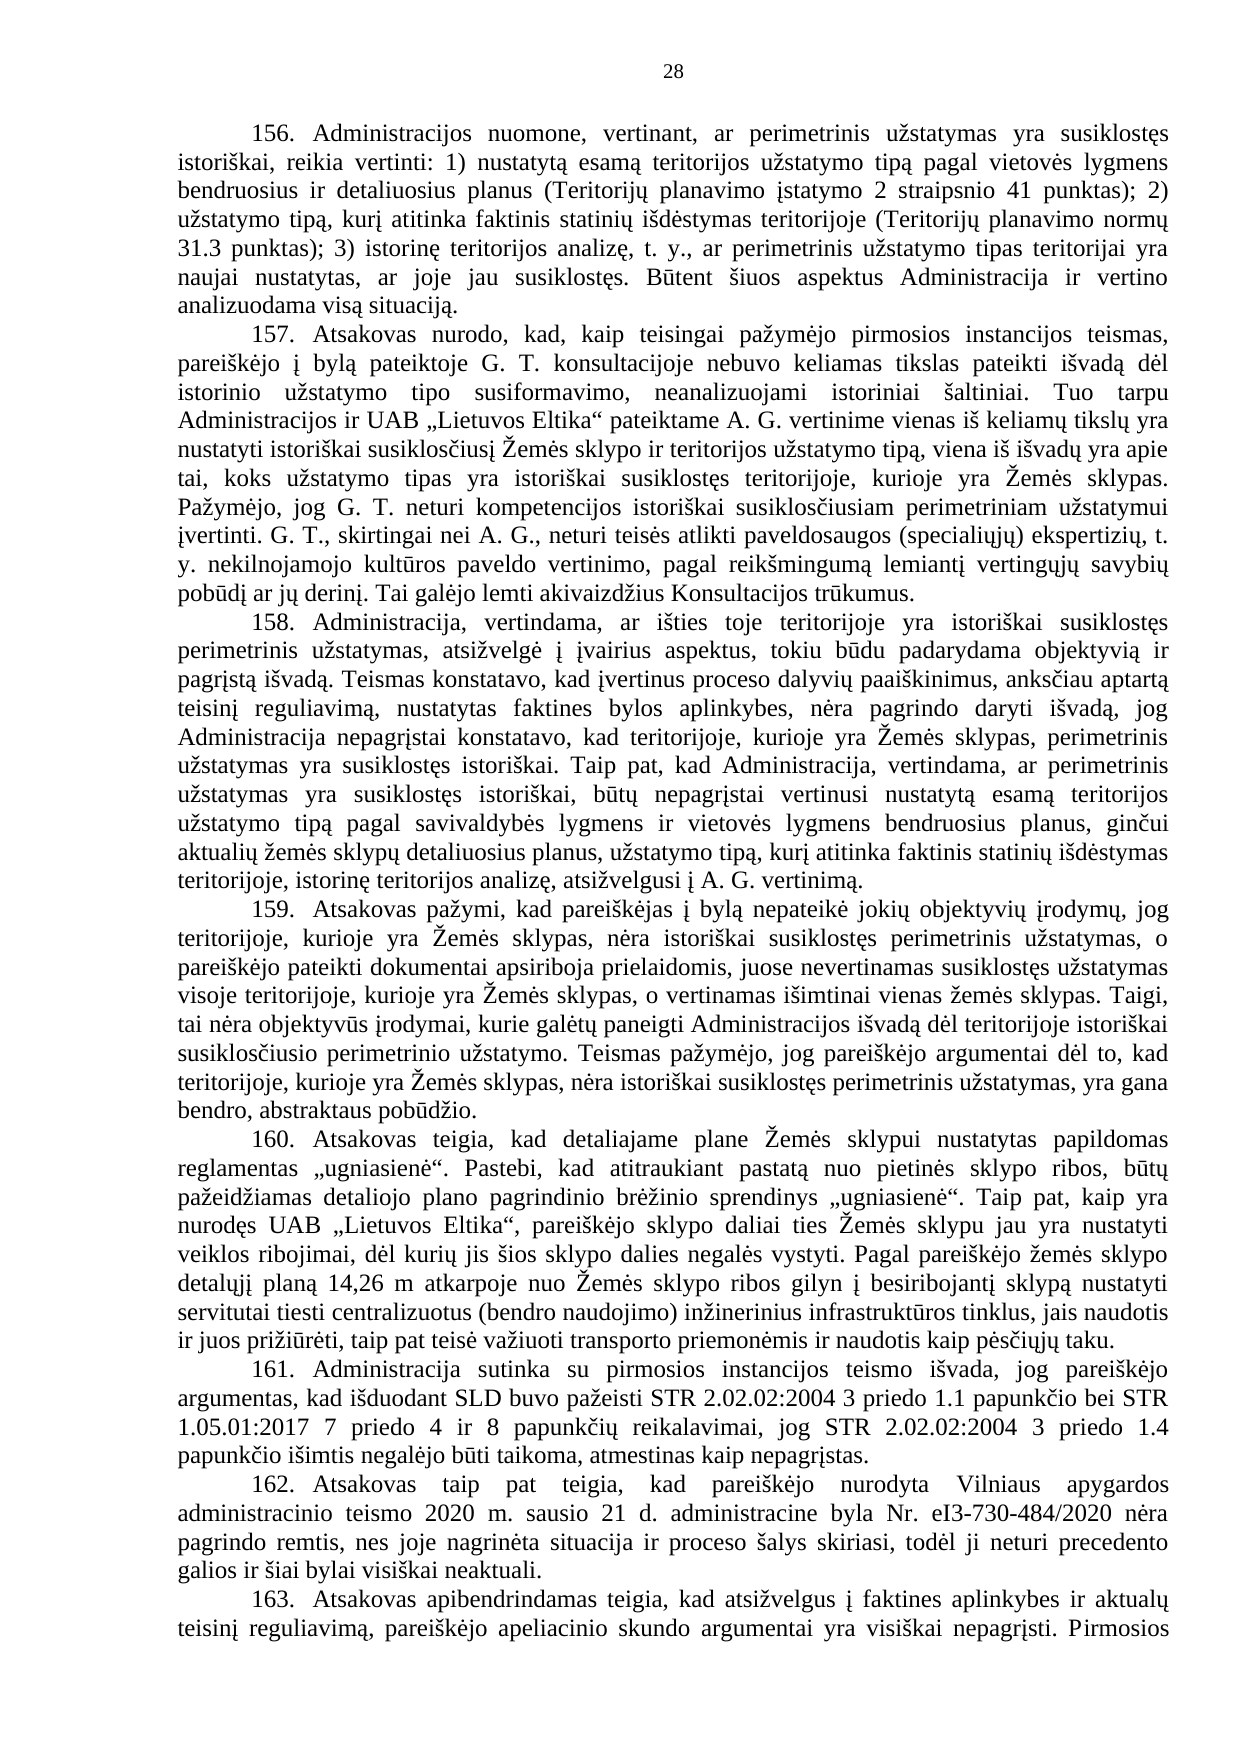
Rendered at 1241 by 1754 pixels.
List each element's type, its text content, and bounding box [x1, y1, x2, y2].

text 162. Atsakovas taip pat teigia, kad pareiškėjo nurodyta Vilniaus apygardos administracinio teismo 2020 m. sausio 21 d. administracine byla Nr. eI3-730-484/2020 nėra pagrindo remtis, nes joje nagrinėta situacija ir proceso šalys skiriasi, todėl ji neturi precedento galios ir šiai bylai visiškai neaktuali. [177, 1469, 1169, 1584]
text 161. Administracija sutinka su pirmosios instancijos teismo išvada, jog pareiškėjo argumentas, kad išduodant SLD buvo pažeisti STR 2.02.02:2004 3 priedo 1.1 papunkčio bei STR 1.05.01:2017 7 priedo 4 ir 8 papunkčių reikalavimai, jog STR 2.02.02:2004 3 priedo 1.4 papunkčio išimtis negalėjo būti taikoma, atmestinas kaip nepagrįstas. [177, 1354, 1169, 1469]
text 158. Administracija, vertindama, ar išties toje teritorijoje yra istoriškai susiklostęs perimetrinis užstatymas, atsižvelgė į įvairius aspektus, tokiu būdu padarydama objektyvią ir pagrįstą išvadą. Teismas konstatavo, kad įvertinus proceso dalyvių paaiškinimus, anksčiau aptartą teisinį reguliavimą, nustatytas faktines bylos aplinkybes, nėra pagrindo daryti išvadą, jog Administracija nepagrįstai konstatavo, kad teritorijoje, kurioje yra Žemės sklypas, perimetrinis užstatymas yra susiklostęs istoriškai. Taip pat, kad Administracija, vertindama, ar perimetrinis užstatymas yra susiklostęs istoriškai, būtų nepagrįstai vertinusi nustatytą esamą teritorijos užstatymo tipą pagal savivaldybės lygmens ir vietovės lygmens bendruosius planus, ginčui aktualių žemės sklypų detaliuosius planus, užstatymo tipą, kurį atitinka faktinis statinių išdėstymas teritorijoje, istorinę teritorijos analizę, atsižvelgusi į A. G. vertinimą. [177, 607, 1169, 894]
text 157. Atsakovas nurodo, kad, kaip teisingai pažymėjo pirmosios instancijos teismas, pareiškėjo į bylą pateiktoje G. T. konsultacijoje nebuvo keliamas tikslas pateikti išvadą dėl istorinio užstatymo tipo susiformavimo, neanalizuojami istoriniai šaltiniai. Tuo tarpu Administracijos ir UAB „Lietuvos Eltika“ pateiktame A. G. vertinime vienas iš keliamų tikslų yra nustatyti istoriškai susiklosčiusį Žemės sklypo ir teritorijos užstatymo tipą, viena iš išvadų yra apie tai, koks užstatymo tipas yra istoriškai susiklostęs teritorijoje, kurioje yra Žemės sklypas. Pažymėjo, jog G. T. neturi kompetencijos istoriškai susiklosčiusiam perimetriniam užstatymui įvertinti. G. T., skirtingai nei A. G., neturi teisės atlikti paveldosaugos (specialiųjų) ekspertizių, t. y. nekilnojamojo kultūros paveldo vertinimo, pagal reikšmingumą lemiantį vertingųjų savybių pobūdį ar jų derinį. Tai galėjo lemti akivaizdžius Konsultacijos trūkumus. [177, 319, 1169, 607]
text 156. Administracijos nuomone, vertinant, ar perimetrinis užstatymas yra susiklostęs istoriškai, reikia vertinti: 1) nustatytą esamą teritorijos užstatymo tipą pagal vietovės lygmens bendruosius ir detaliuosius planus (Teritorijų planavimo įstatymo 2 straipsnio 41 punktas); 2) užstatymo tipą, kurį atitinka faktinis statinių išdėstymas teritorijoje (Teritorijų planavimo normų 31.3 punktas); 3) istorinę teritorijos analizę, t. y., ar perimetrinis užstatymo tipas teritorijai yra naujai nustatytas, ar joje jau susiklostęs. Būtent šiuos aspektus Administracija ir vertino analizuodama visą situaciją. [177, 118, 1169, 319]
text 163. Atsakovas apibendrindamas teigia, kad atsižvelgus į faktines aplinkybes ir aktualų teisinį reguliavimą, pareiškėjo apeliacinio skundo argumentai yra visiškai nepagrįsti. Pirmosios [177, 1584, 1169, 1642]
text 160. Atsakovas teigia, kad detaliajame plane Žemės sklypui nustatytas papildomas reglamentas „ugniasienė“. Pastebi, kad atitraukiant pastatą nuo pietinės sklypo ribos, būtų pažeidžiamas detaliojo plano pagrindinio brėžinio sprendinys „ugniasienė“. Taip pat, kaip yra nurodęs UAB „Lietuvos Eltika“, pareiškėjo sklypo daliai ties Žemės sklypu jau yra nustatyti veiklos ribojimai, dėl kurių jis šios sklypo dalies negalės vystyti. Pagal pareiškėjo žemės sklypo detalųjį planą 14,26 m atkarpoje nuo Žemės sklypo ribos gilyn į besiribojantį sklypą nustatyti servitutai tiesti centralizuotus (bendro naudojimo) inžinerinius infrastruktūros tinklus, jais naudotis ir juos prižiūrėti, taip pat teisė važiuoti transporto priemonėmis ir naudotis kaip pėsčiųjų taku. [177, 1124, 1169, 1354]
text 159. Atsakovas pažymi, kad pareiškėjas į bylą nepateikė jokių objektyvių įrodymų, jog teritorijoje, kurioje yra Žemės sklypas, nėra istoriškai susiklostęs perimetrinis užstatymas, o pareiškėjo pateikti dokumentai apsiriboja prielaidomis, juose nevertinamas susiklostęs užstatymas visoje teritorijoje, kurioje yra Žemės sklypas, o vertinamas išimtinai vienas žemės sklypas. Taigi, tai nėra objektyvūs įrodymai, kurie galėtų paneigti Administracijos išvadą dėl teritorijoje istoriškai susiklosčiusio perimetrinio užstatymo. Teismas pažymėjo, jog pareiškėjo argumentai dėl to, kad teritorijoje, kurioje yra Žemės sklypas, nėra istoriškai susiklostęs perimetrinis užstatymas, yra gana bendro, abstraktaus pobūdžio. [177, 894, 1169, 1124]
